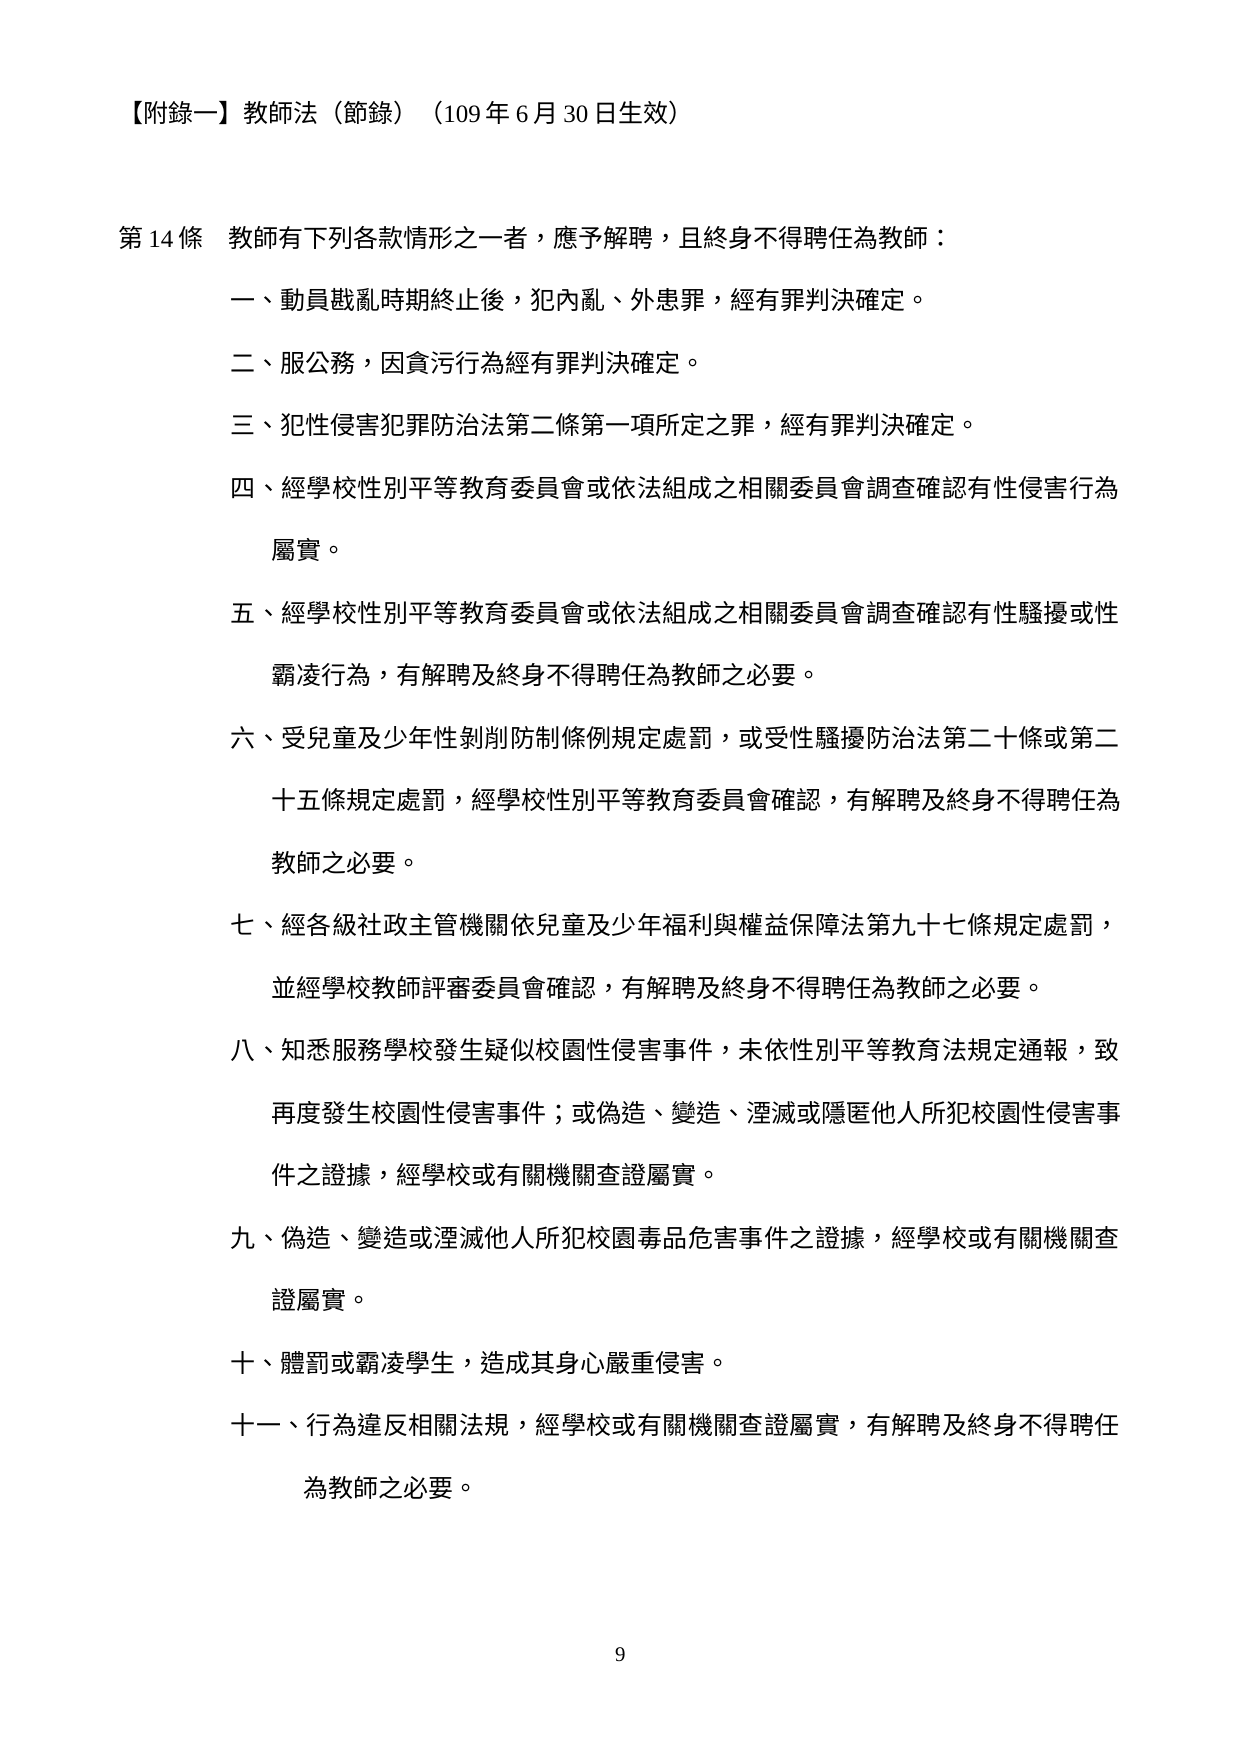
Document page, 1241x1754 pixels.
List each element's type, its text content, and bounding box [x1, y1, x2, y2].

text 六、受兒童及少年性剝削防制條例規定處罰，或受性騷擾防治法第二十條或第二十五條規定處罰，經學校性別平等教育委員會確認，有解聘及終身不得聘任為教師之必要。 [230, 694, 1122, 882]
text 五、經學校性別平等教育委員會或依法組成之相關委員會調查確認有性騷擾或性霸凌行為，有解聘及終身不得聘任為教師之必要。 [230, 569, 1122, 694]
text 【附錄一】教師法（節錄）（109年6月30日生效） [118, 69, 1122, 132]
text 二、服公務，因貪污行為經有罪判決確定。 [230, 319, 1122, 382]
text 九、偽造、變造或湮滅他人所犯校園毒品危害事件之證據，經學校或有關機關查證屬實。 [230, 1194, 1122, 1319]
text 十一、行為違反相關法規，經學校或有關機關查證屬實，有解聘及終身不得聘任為教師之必要。 [230, 1382, 1122, 1507]
text 第14條 教師有下列各款情形之一者，應予解聘，且終身不得聘任為教師： [118, 194, 1122, 257]
text 十、體罰或霸凌學生，造成其身心嚴重侵害。 [230, 1319, 1122, 1382]
text 一、動員戡亂時期終止後，犯內亂、外患罪，經有罪判決確定。 [230, 257, 1122, 319]
text 四、經學校性別平等教育委員會或依法組成之相關委員會調查確認有性侵害行為屬實。 [230, 444, 1122, 569]
text 三、犯性侵害犯罪防治法第二條第一項所定之罪，經有罪判決確定。 [230, 382, 1122, 444]
text 八、知悉服務學校發生疑似校園性侵害事件，未依性別平等教育法規定通報，致再度發生校園性侵害事件；或偽造、變造、湮滅或隱匿他人所犯校園性侵害事件之證據，經學校或有關機關查證屬實。 [230, 1007, 1122, 1194]
text 七、經各級社政主管機關依兒童及少年福利與權益保障法第九十七條規定處罰，並經學校教師評審委員會確認，有解聘及終身不得聘任為教師之必要。 [230, 882, 1122, 1007]
